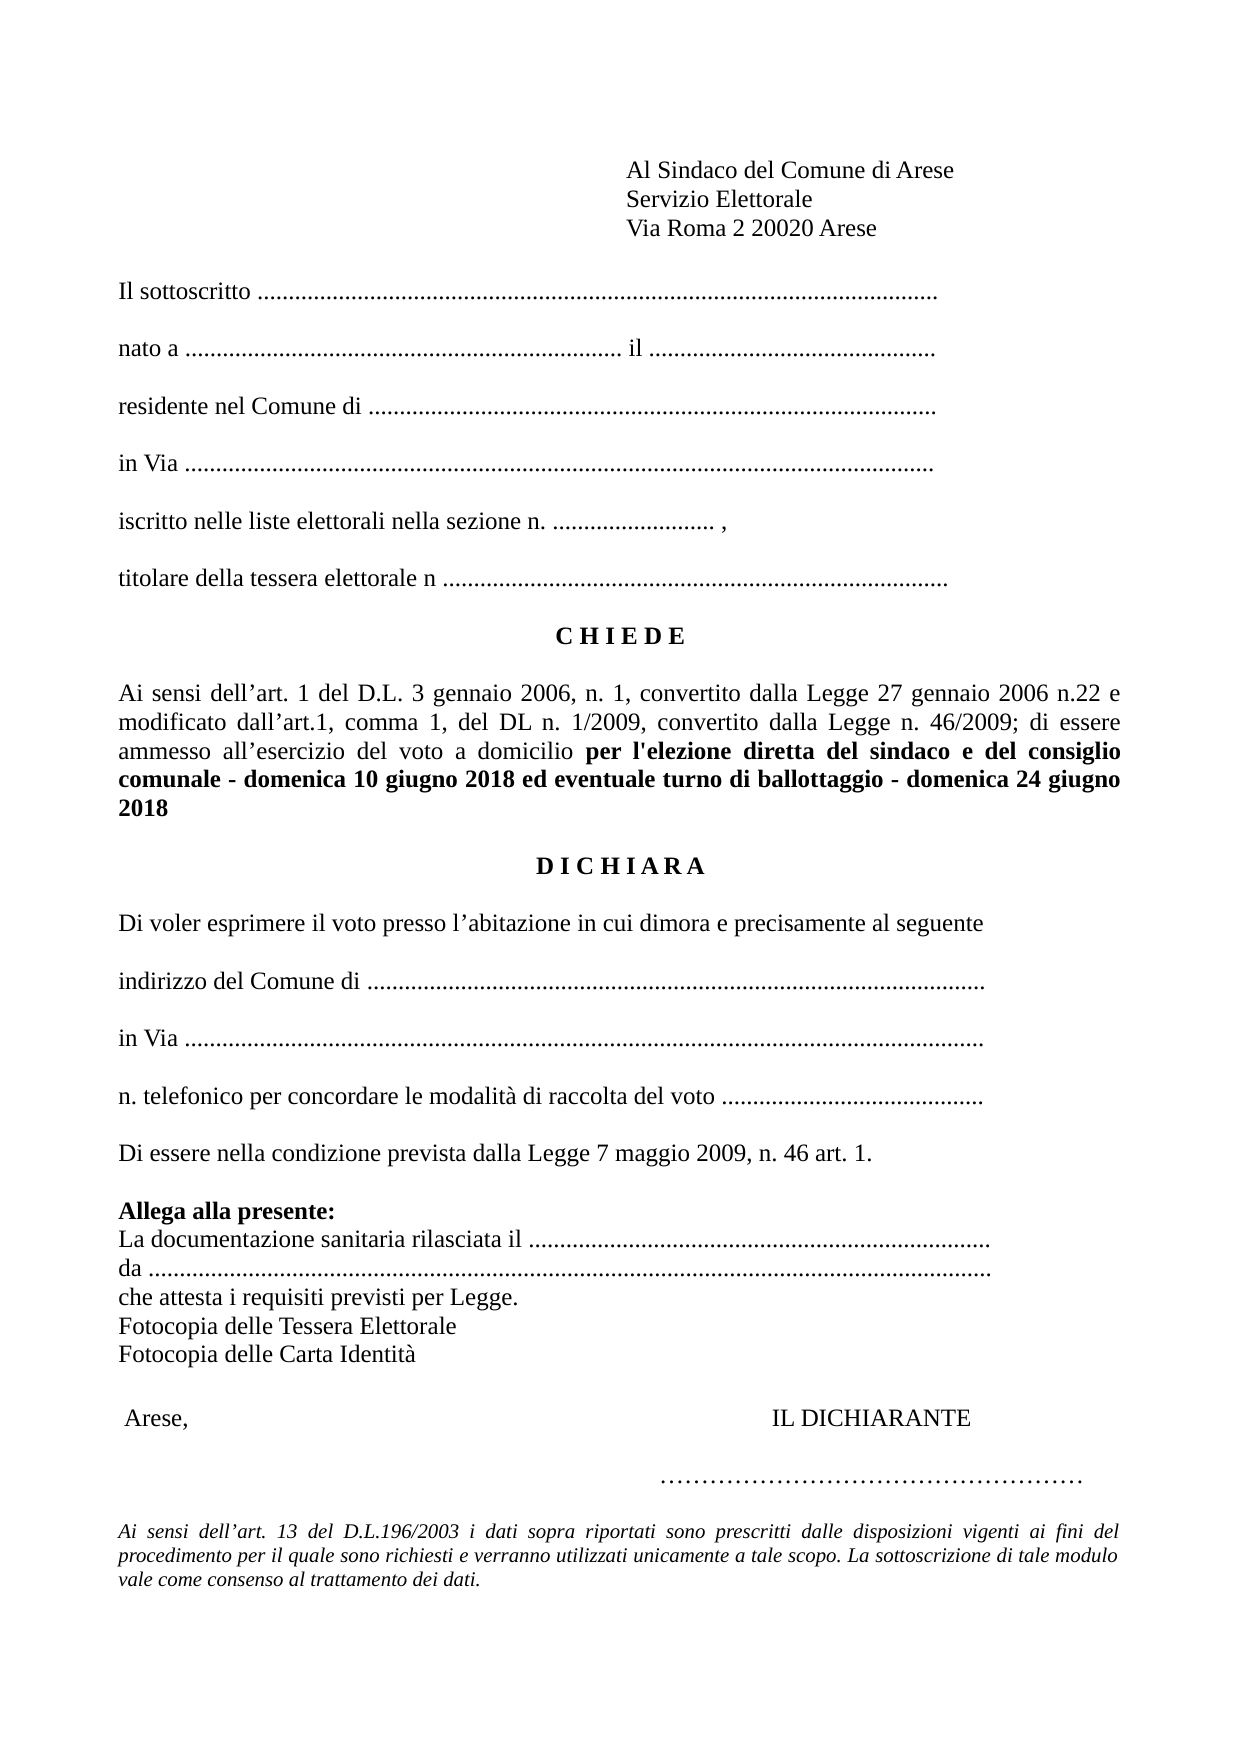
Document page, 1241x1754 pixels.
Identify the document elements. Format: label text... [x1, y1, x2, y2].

text Ai sensi dell’art. 1 del D.L. 3 gennaio 2006, n. 1, convertito dalla Legge 27 gennaio 2006 n.22 e modificato dall’art.1, comma 1, del DL n. 1/2009, convertito dalla Legge n. 46/2009; di essere ammesso all’esercizio del voto a domicilio per l'elezione diretta del sindaco e del consiglio comunale - domenica 10 giugno 2018 ed eventuale turno di ballottaggio - domenica 24 giugno 2018 [118, 678, 1122, 822]
text C H I E D E [118, 621, 1122, 649]
text che attesta i requisiti previsti per Legge. [118, 1282, 1122, 1311]
text Di voler esprimere il voto presso l’abitazione in cui dimora e precisamente al seguente [118, 908, 1122, 937]
table_header Arese, [118, 1397, 620, 1495]
text in Via ................................................................................................................................ [118, 1023, 1122, 1052]
text da ....................................................................................................................................... [118, 1253, 1122, 1282]
text iscritto nelle liste elettorali nella sezione n. .......................... , [118, 506, 1122, 534]
text D I C H I A R A [118, 851, 1122, 879]
text Allega alla presente: [118, 1196, 1122, 1224]
table_header Al Sindaco del Comune di Arese Servizio Elettorale Via Roma 2 20020 Arese [620, 149, 1122, 247]
text Il sottoscritto ............................................................................................................. [118, 276, 1122, 304]
text residente nel Comune di ........................................................................................... [118, 391, 1122, 419]
text La documentazione sanitaria rilasciata il .......................................................................... [118, 1224, 1122, 1253]
text nato a ...................................................................... il .............................................. [118, 333, 1122, 362]
text indirizzo del Comune di ................................................................................................... [118, 966, 1122, 994]
text Fotocopia delle Carta Identità [118, 1339, 1122, 1368]
table_header [118, 149, 620, 247]
table_header IL DICHIARANTE …………………………………………… [620, 1397, 1123, 1495]
text Ai sensi dell’art. 13 del D.L.196/2003 i dati sopra riportati sono prescritti dalle disposizioni vigenti ai fini del procedimento per il quale sono richiesti e verranno utilizzati unicamente a tale scopo. La sottoscrizione di tale modulo vale come consenso al trattamento dei dati. [118, 1519, 1122, 1591]
text Fotocopia delle Tessera Elettorale [118, 1311, 1122, 1339]
text titolare della tessera elettorale n ................................................................................. [118, 563, 1122, 592]
text in Via ........................................................................................................................ [118, 448, 1122, 477]
text Di essere nella condizione prevista dalla Legge 7 maggio 2009, n. 46 art. 1. [118, 1138, 1122, 1167]
text n. telefonico per concordare le modalità di raccolta del voto .......................................... [118, 1081, 1122, 1109]
